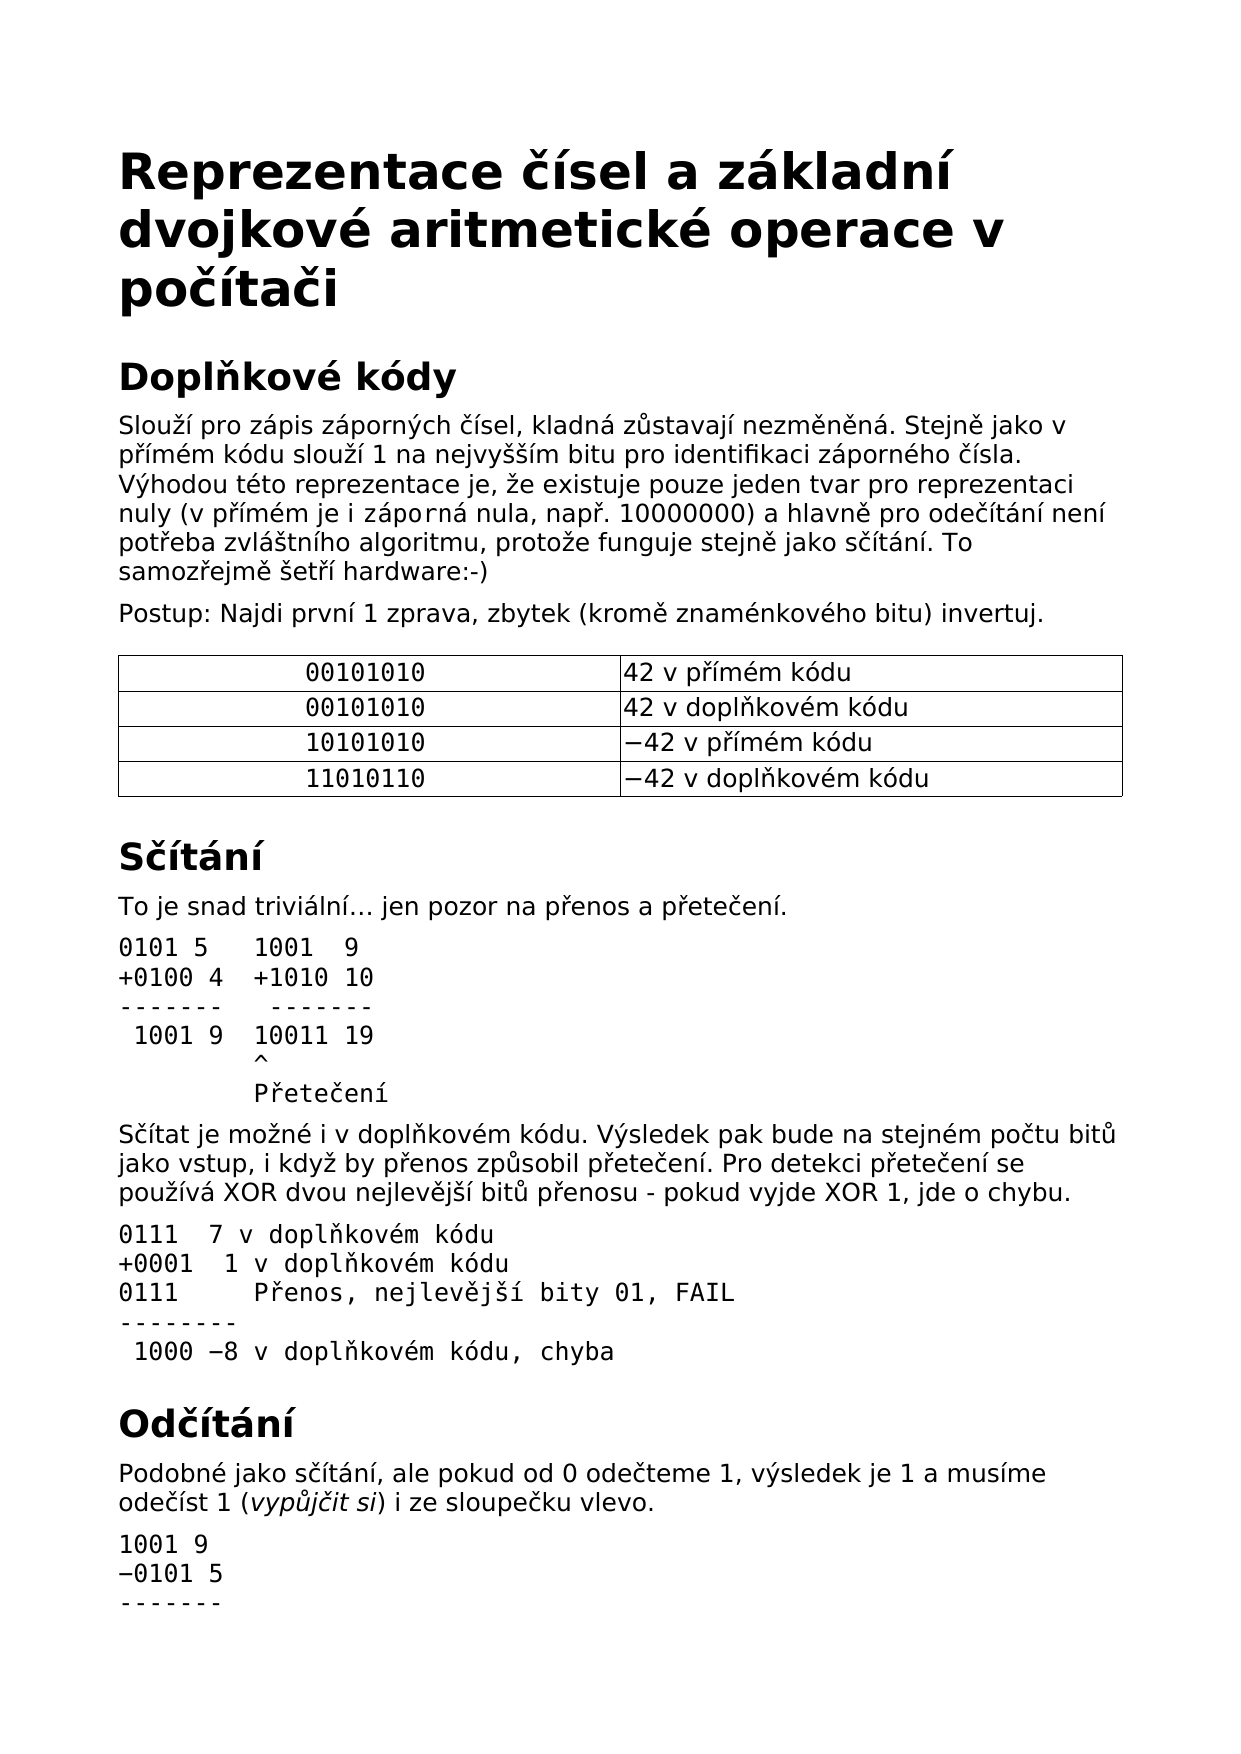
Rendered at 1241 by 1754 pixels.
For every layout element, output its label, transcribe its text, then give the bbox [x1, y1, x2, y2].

text To je snad triviální… jen pozor na přenos a přetečení. [118, 892, 1122, 921]
text Postup: Najdi první 1 zprava, zbytek (kromě znaménkového bitu) invertuj. [118, 599, 1122, 628]
text 0111 7 v doplňkovém kódu +0001 1 v doplňkovém kódu 0111 Přenos, nejlevější bity 01, FAIL -------- 1000 −8 v doplňkovém kódu, chyba [118, 1220, 1122, 1366]
text 0101 5 1001 9 +0100 4 +1010 10 ------- ------- 1001 9 10011 19 ^ Přetečení [118, 933, 1122, 1108]
table_cell 11010110 [119, 762, 620, 796]
table_cell 10101010 [119, 727, 620, 761]
text Sčítat je možné i v doplňkovém kódu. Výsledek pak bude na stejném počtu bitů jako vstup, i když by přenos způsobil přetečení. Pro detekci přetečení se používá XOR dvou nejlevější bitů přenosu - pokud vyjde XOR 1, jde o chybu. [118, 1120, 1122, 1208]
table_header 42 v přímém kódu [621, 656, 1122, 691]
table_cell −42 v doplňkovém kódu [621, 762, 1122, 796]
subtitle Odčítání [118, 1403, 1122, 1447]
table_cell 00101010 [119, 692, 620, 726]
subtitle Reprezentace čísel a základní dvojkové aritmetické operace v počítači [118, 143, 1122, 318]
text Slouží pro zápis záporných čísel, kladná zůstavají nezměněná. Stejně jako v přímém kódu slouží 1 na nejvyšším bitu pro identifikaci záporného čísla. Výhodou této reprezentace je, že existuje pouze jeden tvar pro reprezentaci nuly (v přímém je i záporná nula, např. 10000000) a hlavně pro odečítání není potřeba zvláštního algoritmu, protože funguje stejně jako sčítání. To samozřejmě šetří hardware:-) [118, 411, 1122, 586]
table_cell 42 v doplňkovém kódu [621, 692, 1122, 726]
subtitle Doplňkové kódy [118, 355, 1122, 399]
text Podobné jako sčítání, ale pokud od 0 odečteme 1, výsledek je 1 a musíme odečíst 1 (vypůjčit si) i ze sloupečku vlevo. [118, 1459, 1122, 1517]
subtitle Sčítání [118, 836, 1122, 879]
table_header 00101010 [119, 656, 620, 691]
table_cell −42 v přímém kódu [621, 727, 1122, 761]
text 1001 9 −0101 5 [118, 1530, 1122, 1617]
